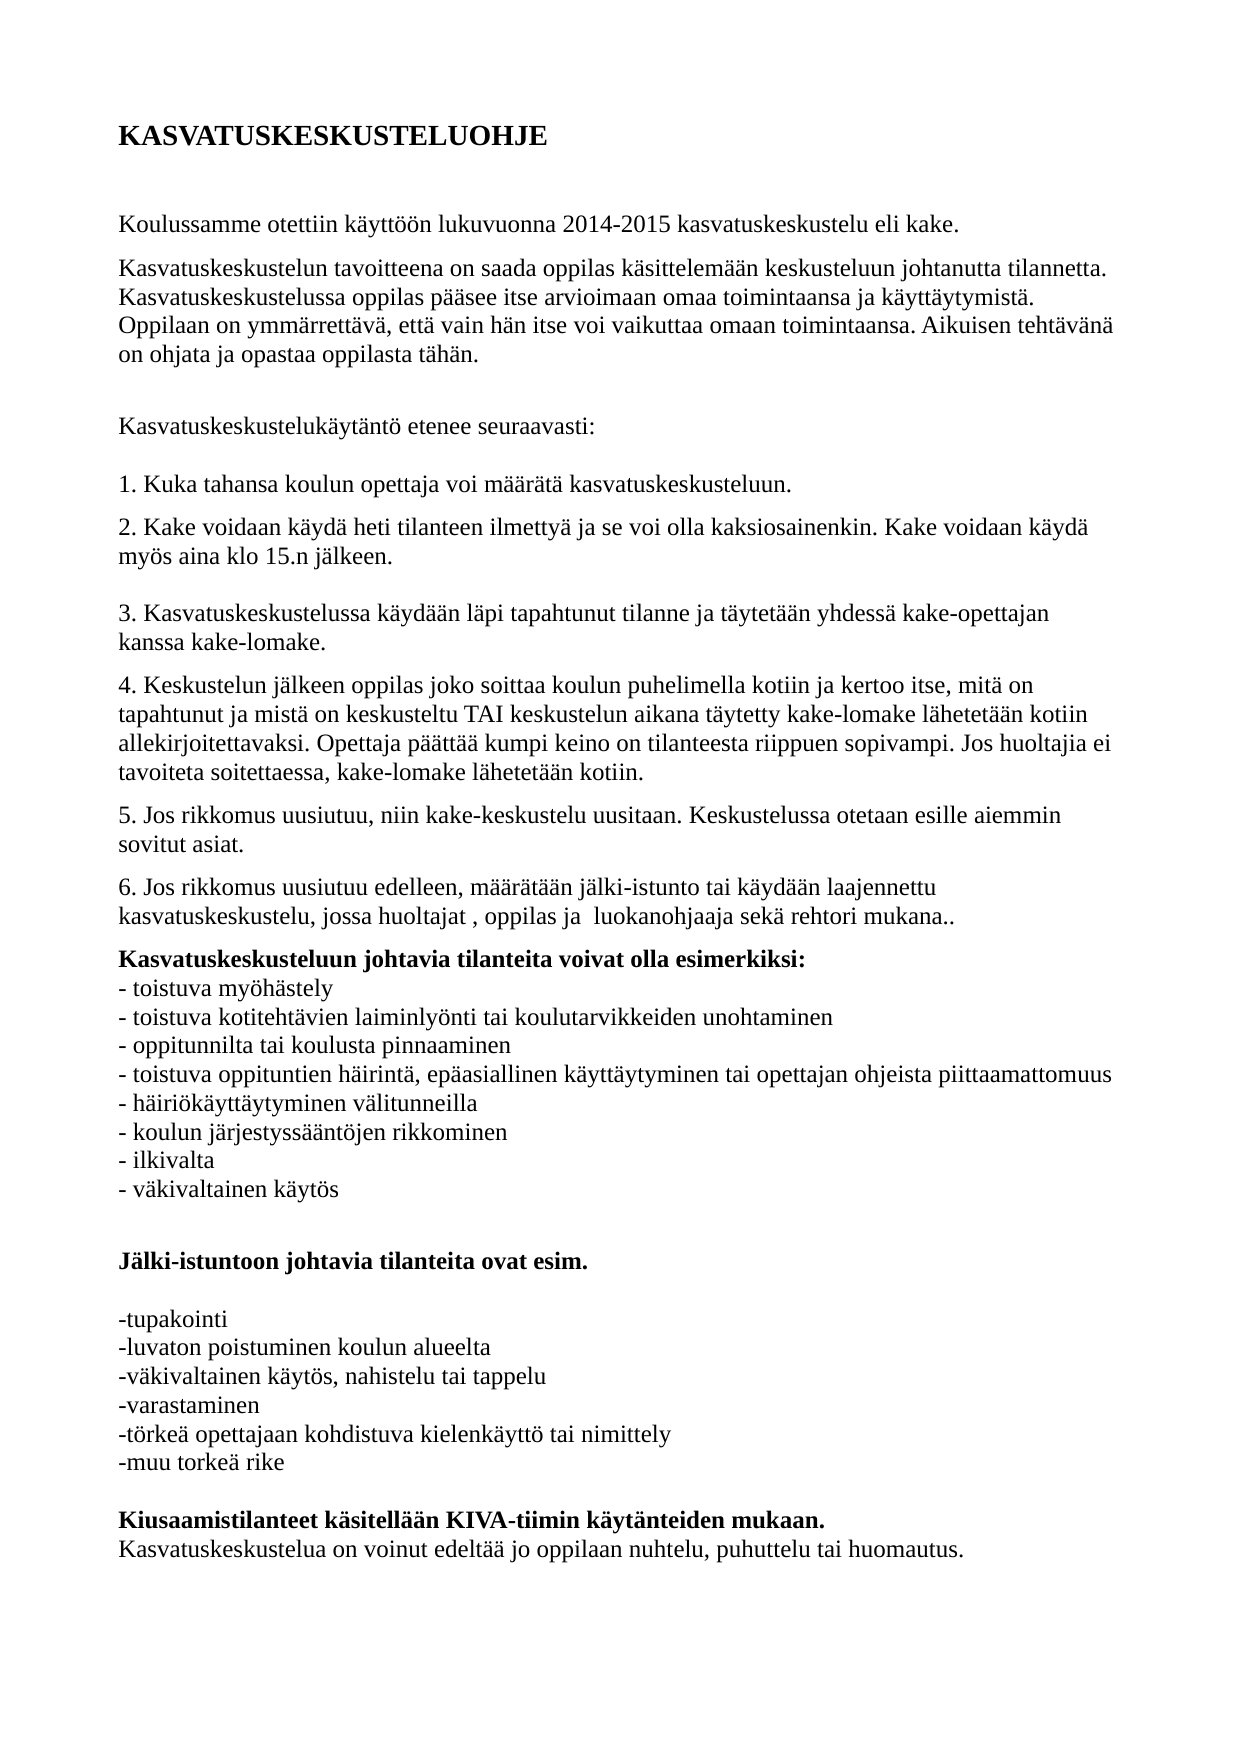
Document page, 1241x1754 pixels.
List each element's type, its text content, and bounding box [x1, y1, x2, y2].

text Jälki-istuntoon johtavia tilanteita ovat esim. [118, 1246, 1122, 1275]
text 2. Kake voidaan käydä heti tilanteen ilmettyä ja se voi olla kaksiosainenkin. Kake voidaan käydä myös aina klo 15.n jälkeen. 3. Kasvatuskeskustelussa käydään läpi tapahtunut tilanne ja täytetään yhdessä kake-opettajan kanssa kake-lomake. [118, 512, 1122, 656]
text Koulussamme otettiin käyttöön lukuvuonna 2014-2015 kasvatuskeskustelu eli kake. [118, 209, 1122, 238]
text Kasvatuskeskustelua on voinut edeltää jo oppilaan nuhtelu, puhuttelu tai huomautus. [118, 1534, 1122, 1562]
text -varastaminen [118, 1390, 1122, 1419]
text 4. Keskustelun jälkeen oppilas joko soittaa koulun puhelimella kotiin ja kertoo itse, mitä on tapahtunut ja mistä on keskusteltu TAI keskustelun aikana täytetty kake-lomake lähetetään kotiin allekirjoitettavaksi. Opettaja päättää kumpi keino on tilanteesta riippuen sopivampi. Jos huoltajia ei tavoiteta soitettaessa, kake-lomake lähetetään kotiin. [118, 670, 1122, 785]
text -törkeä opettajaan kohdistuva kielenkäyttö tai nimittely [118, 1419, 1122, 1447]
text -tupakointi [118, 1304, 1122, 1332]
text -väkivaltainen käytös, nahistelu tai tappelu [118, 1361, 1122, 1390]
text 5. Jos rikkomus uusiutuu, niin kake-keskustelu uusitaan. Keskustelussa otetaan esille aiemmin sovitut asiat. [118, 800, 1122, 857]
text -muu torkeä rike [118, 1447, 1122, 1476]
text Kasvatuskeskusteluun johtavia tilanteita voivat olla esimerkiksi: - toistuva myöhästely - toistuva kotitehtävien laiminlyönti tai koulutarvikkeiden unohtaminen - oppitunnilta tai koulusta pinnaaminen - toistuva oppituntien häirintä, epäasiallinen käyttäytyminen tai opettajan ohjeista piittaamattomuus - häiriökäyttäytyminen välitunneilla - koulun järjestyssääntöjen rikkominen - ilkivalta - väkivaltainen käytös [118, 944, 1122, 1203]
text 6. Jos rikkomus uusiutuu edelleen, määrätään jälki-istunto tai käydään laajennettu kasvatuskeskustelu, jossa huoltajat , oppilas ja luokanohjaaja sekä rehtori mukana.. [118, 872, 1122, 929]
text Kasvatuskeskustelukäytäntö etenee seuraavasti: 1. Kuka tahansa koulun opettaja voi määrätä kasvatuskeskusteluun. [118, 382, 1122, 497]
text -luvaton poistuminen koulun alueelta [118, 1332, 1122, 1361]
text KASVATUSKESKUSTELUOHJE [118, 118, 1122, 152]
text Kiusaamistilanteet käsitellään KIVA-tiimin käytänteiden mukaan. [118, 1505, 1122, 1534]
text Kasvatuskeskustelun tavoitteena on saada oppilas käsittelemään keskusteluun johtanutta tilannetta. Kasvatuskeskustelussa oppilas pääsee itse arvioimaan omaa toimintaansa ja käyttäytymistä. Oppilaan on ymmärrettävä, että vain hän itse voi vaikuttaa omaan toimintaansa. Aikuisen tehtävänä on ohjata ja opastaa oppilasta tähän. [118, 253, 1122, 368]
